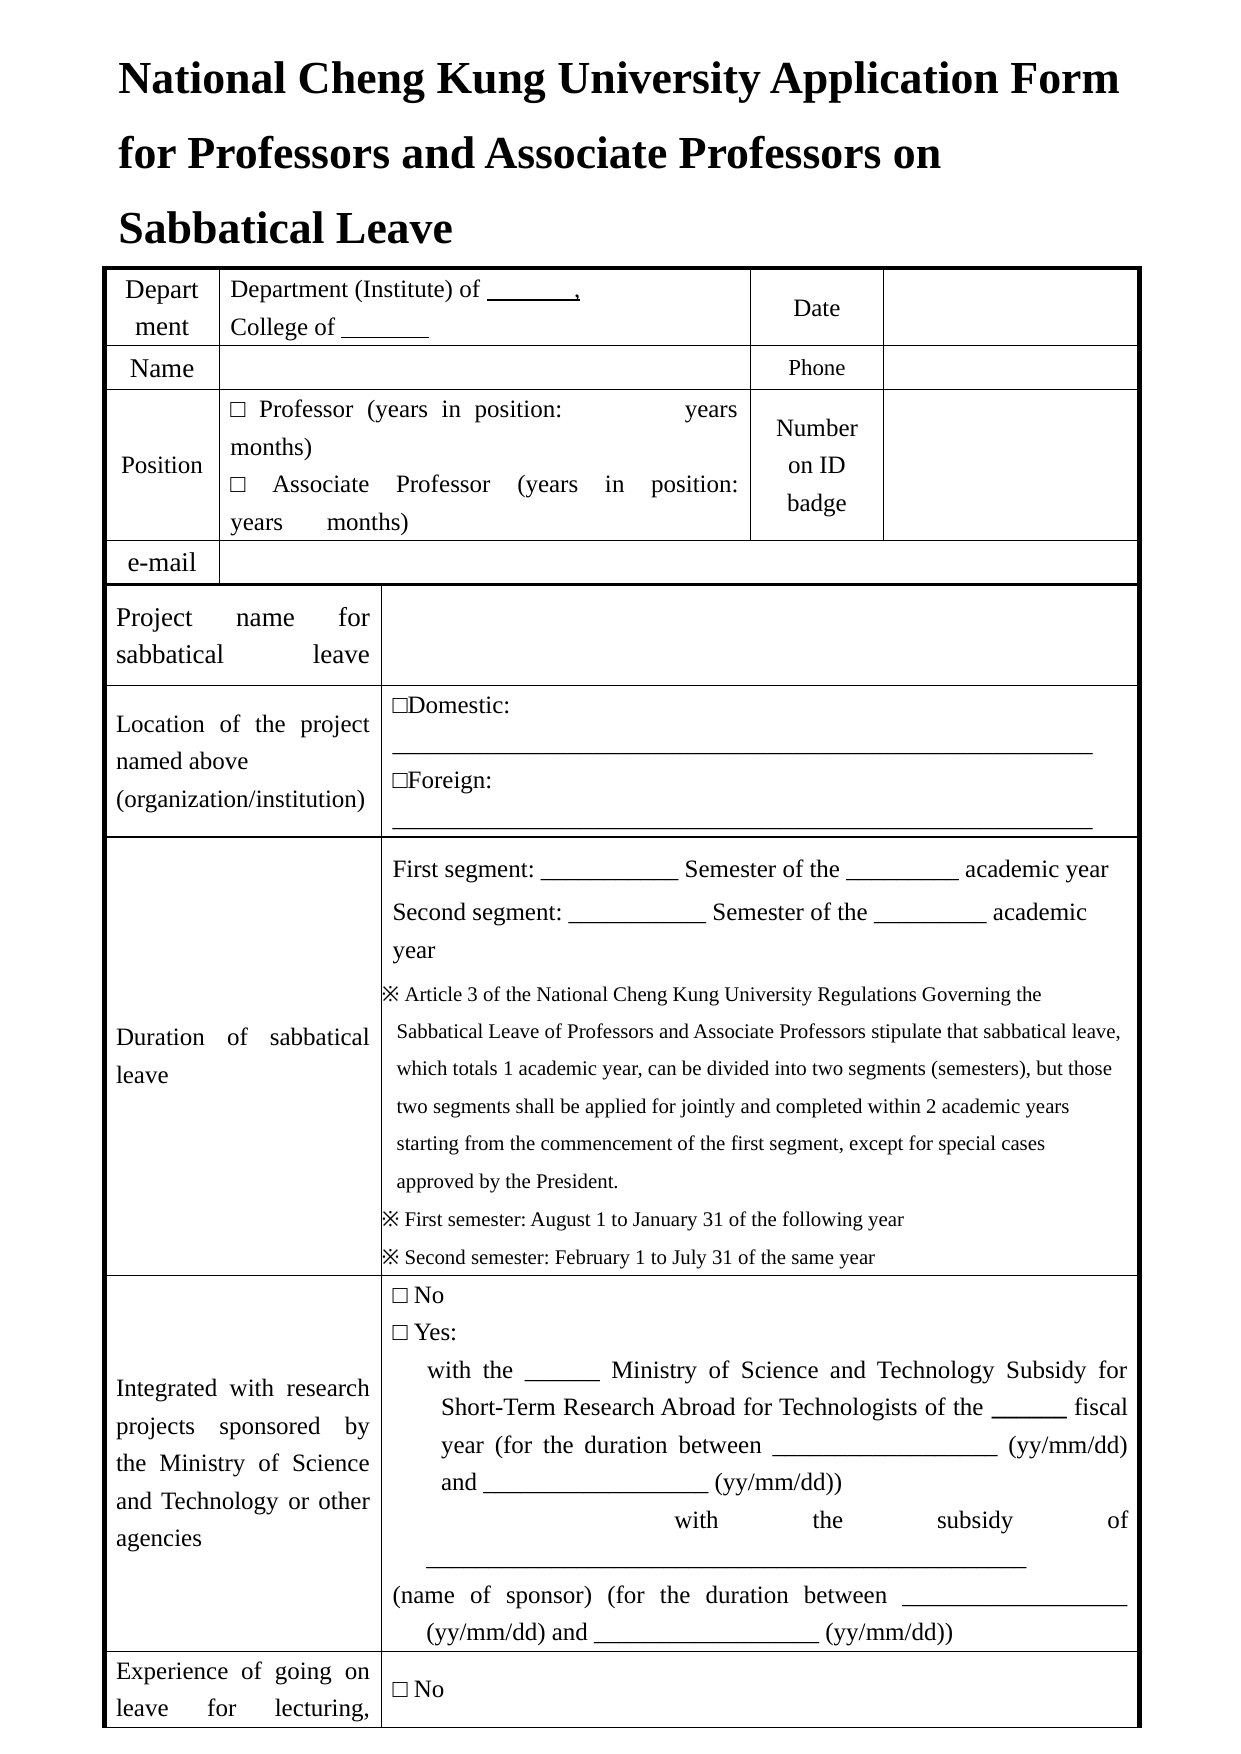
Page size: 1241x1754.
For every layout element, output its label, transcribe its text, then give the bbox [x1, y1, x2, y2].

table_header Department (Institute) of , College of [220, 270, 750, 345]
table_cell [382, 586, 1137, 685]
table_cell Phone [751, 346, 883, 389]
table_cell Project name for sabbatical leave [107, 586, 381, 685]
table_cell [220, 346, 750, 389]
text National Cheng Kung University Application Form for Professors and Associate Professors on Sabbatical Leave [118, 41, 1122, 266]
table_cell Position [107, 390, 219, 540]
table_cell □ Professor (years in position: years months) □ Associate Professor (years in position: years months) [220, 390, 750, 540]
table_cell [220, 541, 1137, 583]
table_cell Duration of sabbatical leave [107, 838, 381, 1275]
table_cell □ No [382, 1652, 1137, 1727]
table_cell □ No □ Yes: with the ______ Ministry of Science and Technology Subsidy for Short-Term Research Abroad for Technologists of the ______ fiscal year (for the duration between __________________ (yy/mm/dd) and __________________ (yy/mm/dd)) with the subsidy of ________________________________________________ (name of sponsor) (for the duration between __________________ (yy/mm/dd) and __________________ (yy/mm/dd)) [382, 1276, 1137, 1651]
table_cell [884, 390, 1137, 540]
table_header [884, 270, 1137, 345]
table_cell Integrated with research projects sponsored by the Ministry of Science and Technology or other agencies [107, 1276, 381, 1651]
table_cell Number on ID badge [751, 390, 883, 540]
table_header Date [751, 270, 883, 345]
table_cell Location of the project named above (organization/institution) [107, 686, 381, 836]
table_header Department [107, 270, 219, 345]
table_cell Experience of going on leave for lecturing, [107, 1652, 381, 1727]
table_cell [884, 346, 1137, 389]
table_cell □Domestic: ________________________________________________________ □Foreign: ________________________________________________________ [382, 686, 1137, 836]
table_cell Name [107, 346, 219, 389]
table_cell First segment: ___________ Semester of the _________ academic year Second segment: ___________ Semester of the _________ academic year ※ Article 3 of the National Cheng Kung University Regulations Governing the Sabbatical Leave of Professors and Associate Professors stipulate that sabbatical leave, which totals 1 academic year, can be divided into two segments (semesters), but those two segments shall be applied for jointly and completed within 2 academic years starting from the commencement of the first segment, except for special cases approved by the President. ※ First semester: August 1 to January 31 of the following year ※ Second semester: February 1 to July 31 of the same year [382, 838, 1137, 1275]
table_cell e-mail [107, 541, 219, 583]
